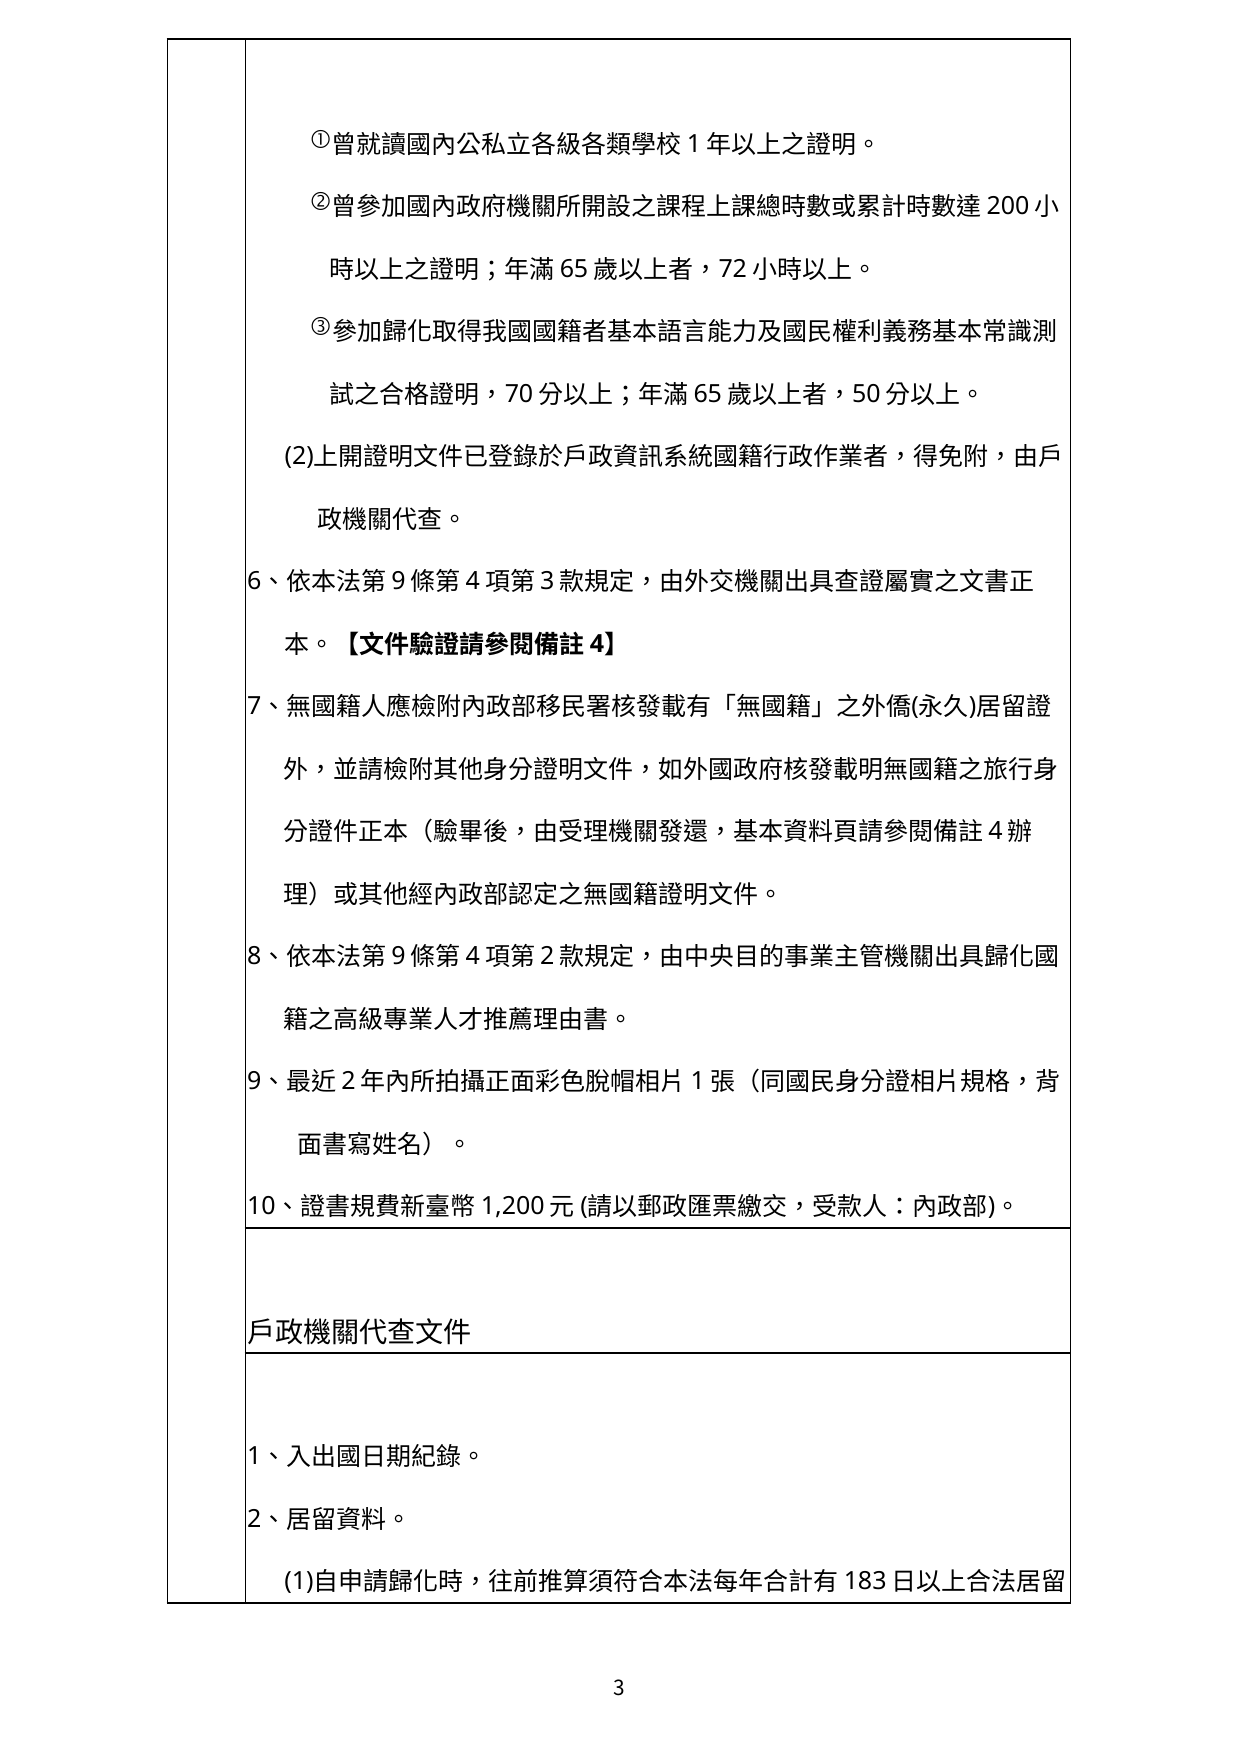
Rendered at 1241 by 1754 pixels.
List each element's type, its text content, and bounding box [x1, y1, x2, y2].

table_cell [168, 40, 245, 1602]
table_cell 戶政機關代查文件 [246, 1229, 1070, 1352]
table_cell 入出國日期紀錄。 居留資料。 (1)自申請歸化時，往前推算須符合本法每年合計有183日以上合法居留 [246, 1354, 1070, 1602]
table_cell 曾就讀國內公私立各級各類學校1年以上之證明。 曾參加國內政府機關所開設之課程上課總時數或累計時數達200小時以上之證明；年滿65歲以上者，72小時以上。 參加歸化取得我國國籍者基本語言能力及國民權利義務基本常識測試之合格證明，70分以上；年滿65歲以上者，50分以上。 (2)上開證明文件已登錄於戶政資訊系統國籍行政作業者，得免附，由戶政機關代查。 6、依本法第9條第4項第3款規定，由外交機關出具查證屬實之文書正本。【文件驗證請參閱備註4】 7、無國籍人應檢附內政部移民署核發載有「無國籍」之外僑(永久)居留證外，並請檢附其他身分證明文件，如外國政府核發載明無國籍之旅行身分證件正本（驗畢後，由受理機關發還，基本資料頁請參閱備註4辦理）或其他經內政部認定之無國籍證明文件。 8、依本法第9條第4項第2款規定，由中央目的事業主管機關出具歸化國籍之高級專業人才推薦理由書。 9、最近2年內所拍攝正面彩色脫帽相片1張（同國民身分證相片規格，背面書寫姓名）。 10、證書規費新臺幣1,200元 (請以郵政匯票繳交，受款人：內政部)。 [246, 40, 1070, 1227]
